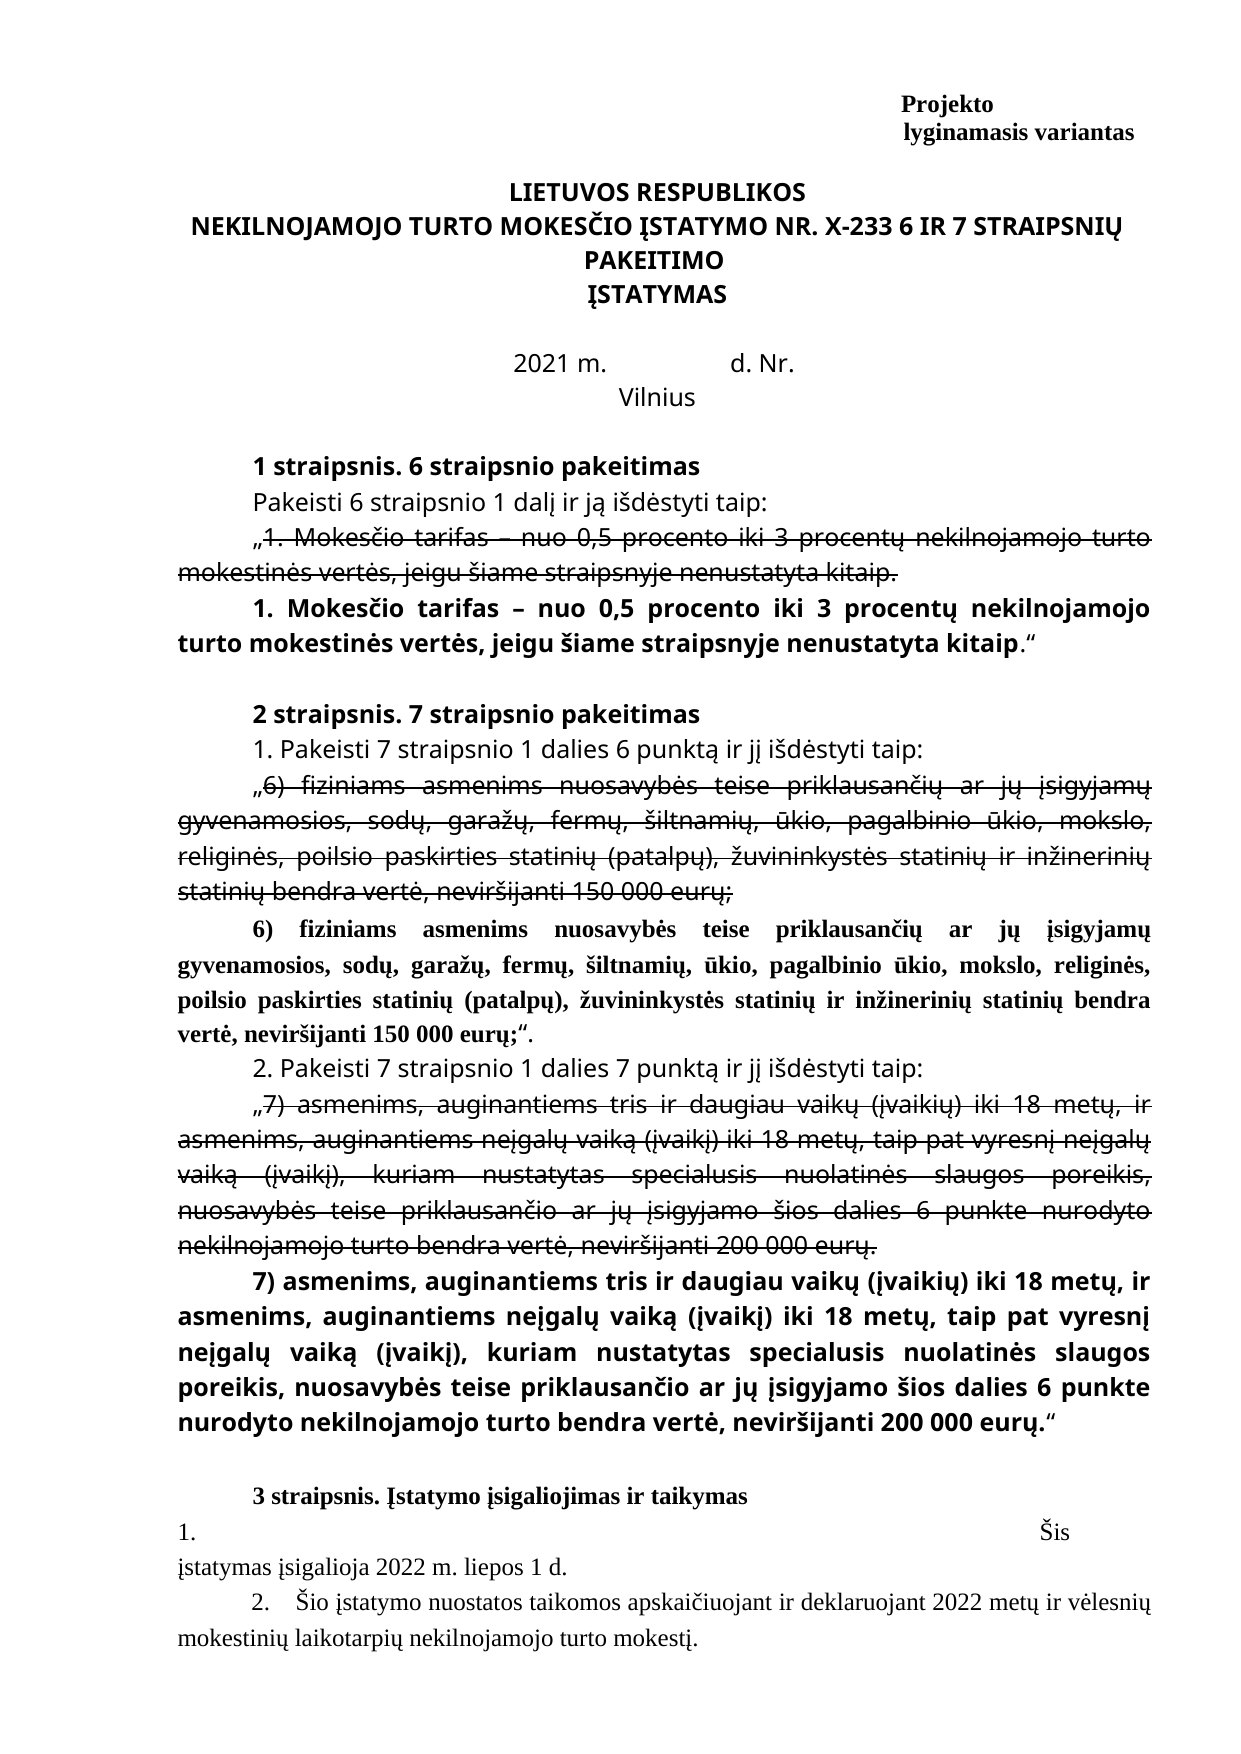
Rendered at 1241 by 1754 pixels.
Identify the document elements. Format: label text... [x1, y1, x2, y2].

text 2 straipsnis. 7 straipsnio pakeitimas [177, 695, 1152, 731]
text Projekto [399, 89, 1167, 117]
text 6) fiziniams asmenims nuosavybės teise priklausančių ar jų įsigyjamų gyvenamosios, sodų, garažų, fermų, šiltnamių, ūkio, pagalbinio ūkio, mokslo, religinės, poilsio paskirties statinių (patalpų), žuvininkystės statinių ir inžinerinių statinių bendra vertė, neviršijanti 150 000 eurų;“. [177, 908, 1152, 1049]
text Pakeisti 6 straipsnio 1 dalį ir ją išdėstyti taip: [177, 483, 1152, 518]
list Šis įstatymas įsigalioja 2022 m. liepos 1 d. [177, 1510, 1152, 1581]
text Vilnius [177, 379, 1137, 413]
text 2. Pakeisti 7 straipsnio 1 dalies 7 punktą ir jį išdėstyti taip: [177, 1049, 1152, 1085]
text 1. Pakeisti 7 straipsnio 1 dalies 6 punktą ir jį išdėstyti taip: [177, 731, 1152, 766]
text 1. Mokesčio tarifas – nuo 0,5 procento iki 3 procentų nekilnojamojo turto mokestinės vertės, jeigu šiame straipsnyje nenustatyta kitaip.“ [177, 589, 1152, 660]
text LIETUVOS RESPUBLIKOS [177, 175, 1137, 209]
text „7) asmenims, auginantiems tris ir daugiau vaikų (įvaikių) iki 18 metų, ir asmenims, auginantiems neįgalų vaiką (įvaikį) iki 18 metų, taip pat vyresnį neįgalų vaiką (įvaikį), kuriam nustatytas specialusis nuolatinės slaugos poreikis, nuosavybės teise priklausančio ar jų įsigyjamo šios dalies 6 punkte nurodyto nekilnojamojo turto bendra vertė, neviršijanti 200 000 eurų. [177, 1177, 1152, 1212]
text „7) asmenims, auginantiems tris ir daugiau vaikų (įvaikių) iki 18 metų, ir asmenims, auginantiems neįgalų vaiką (įvaikį) iki 18 metų, taip pat vyresnį neįgalų vaiką (įvaikį), kuriam nustatytas specialusis nuolatinės slaugos poreikis, nuosavybės teise priklausančio ar jų įsigyjamo šios dalies 6 punkte nurodyto nekilnojamojo turto bendra vertė, neviršijanti 200 000 eurų. [177, 1085, 1152, 1176]
text „7) asmenims, auginantiems tris ir daugiau vaikų (įvaikių) iki 18 metų, ir asmenims, auginantiems neįgalų vaiką (įvaikį) iki 18 metų, taip pat vyresnį neįgalų vaiką (įvaikį), kuriam nustatytas specialusis nuolatinės slaugos poreikis, nuosavybės teise priklausančio ar jų įsigyjamo šios dalies 6 punkte nurodyto nekilnojamojo turto bendra vertė, neviršijanti 200 000 eurų. [177, 1213, 1152, 1262]
text 1 straipsnis. 6 straipsnio pakeitimas [177, 447, 1152, 483]
text NEKILNOJAMOJO TURTO MOKESČIO ĮSTATYMO NR. X-233 6 IR 7 STRAIPSNIŲ PAKEITIMO [177, 209, 1137, 277]
text 3 straipsnis. Įstatymo įsigaliojimas ir taikymas [177, 1474, 1152, 1510]
text „6) fiziniams asmenims nuosavybės teise priklausančių ar jų įsigyjamų gyvenamosios, sodų, garažų, fermų, šiltnamių, ūkio, pagalbinio ūkio, mokslo, religinės, poilsio paskirties statinių (patalpų), žuvininkystės statinių ir inžinerinių statinių bendra vertė, neviršijanti 150 000 eurų; [177, 766, 1152, 822]
text 2021 m. d. Nr. [177, 345, 1137, 379]
text lyginamasis variantas [177, 117, 1137, 146]
list Šio įstatymo nuostatos taikomos apskaičiuojant ir deklaruojant 2022 metų ir vėlesnių mokestinių laikotarpių nekilnojamojo turto mokestį. [177, 1581, 1152, 1652]
text ĮSTATYMAS [177, 277, 1137, 311]
text „6) fiziniams asmenims nuosavybės teise priklausančių ar jų įsigyjamų gyvenamosios, sodų, garažų, fermų, šiltnamių, ūkio, pagalbinio ūkio, mokslo, religinės, poilsio paskirties statinių (patalpų), žuvininkystės statinių ir inžinerinių statinių bendra vertė, neviršijanti 150 000 eurų; [177, 859, 1152, 908]
text 7) asmenims, auginantiems tris ir daugiau vaikų (įvaikių) iki 18 metų, ir asmenims, auginantiems neįgalų vaiką (įvaikį) iki 18 metų, taip pat vyresnį neįgalų vaiką (įvaikį), kuriam nustatytas specialusis nuolatinės slaugos poreikis, nuosavybės teise priklausančio ar jų įsigyjamo šios dalies 6 punkte nurodyto nekilnojamojo turto bendra vertė, neviršijanti 200 000 eurų.“ [177, 1262, 1152, 1439]
text „6) fiziniams asmenims nuosavybės teise priklausančių ar jų įsigyjamų gyvenamosios, sodų, garažų, fermų, šiltnamių, ūkio, pagalbinio ūkio, mokslo, religinės, poilsio paskirties statinių (patalpų), žuvininkystės statinių ir inžinerinių statinių bendra vertė, neviršijanti 150 000 eurų; [177, 823, 1152, 858]
text „1. Mokesčio tarifas – nuo 0,5 procento iki 3 procentų nekilnojamojo turto mokestinės vertės, jeigu šiame straipsnyje nenustatyta kitaip. [177, 518, 1152, 589]
